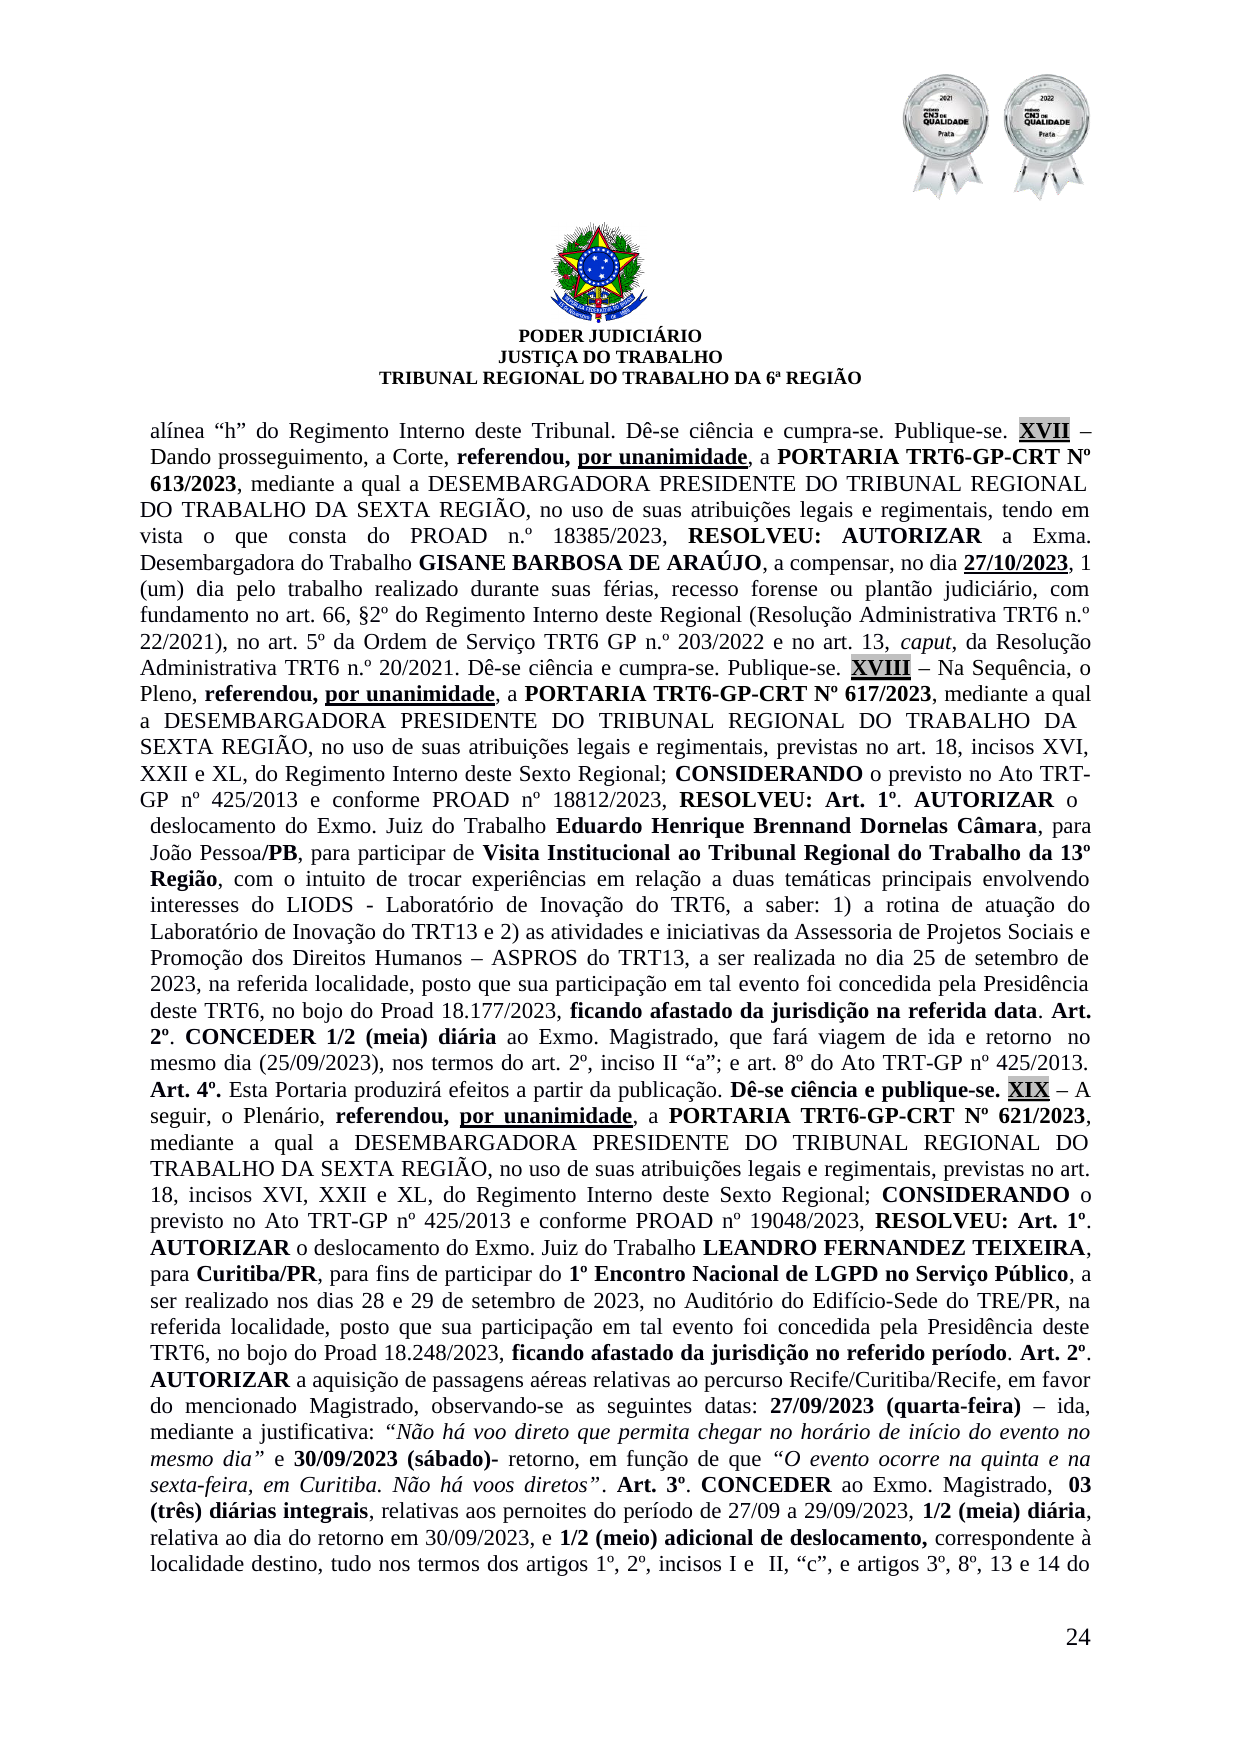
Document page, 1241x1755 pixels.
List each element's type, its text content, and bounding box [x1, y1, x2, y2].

text SEXTA REGIÃO, no uso de suas atribuições legais e regimentais, previstas no art. 18, incisos XVI, XXII e XL, do Regimento Interno deste Sexto Regional; CONSIDERANDO o previsto no Ato TRT- GP nº 425/2013 e conforme PROAD nº 18812/2023, RESOLVEU: Art. 1º. AUTORIZAR o [139, 733, 1091, 812]
text alínea “h” do Regimento Interno deste Tribunal. Dê-se ciência e cumpra-se. Publique-se. XVII – Dando prosseguimento, a Corte, referendou, por unanimidade, a PORTARIA TRT6-GP-CRT Nº 613/2023, mediante a qual a DESEMBARGADORA PRESIDENTE DO TRIBUNAL REGIONAL [150, 417, 1091, 496]
text TRABALHO DA SEXTA REGIÃO, no uso de suas atribuições legais e regimentais, previstas no art. 18, incisos XVI, XXII e XL, do Regimento Interno deste Sexto Regional; CONSIDERANDO o previsto no Ato TRT-GP nº 425/2013 e conforme PROAD nº 19048/2023, RESOLVEU: Art. 1º. AUTORIZAR o deslocamento do Exmo. Juiz do Trabalho LEANDRO FERNANDEZ TEIXEIRA, para Curitiba/PR, para fins de participar do 1º Encontro Nacional de LGPD no Serviço Público, a ser realizado nos dias 28 e 29 de setembro de 2023, no Auditório do Edifício-Sede do TRE/PR, na referida localidade, posto que sua participação em tal evento foi concedida pela Presidência deste TRT6, no bojo do Proad 18.248/2023, ficando afastado da jurisdição no referido período. Art. 2º. AUTORIZAR a aquisição de passagens aéreas relativas ao percurso Recife/Curitiba/Recife, em favor do mencionado Magistrado, observando-se as seguintes datas: 27/09/2023 (quarta-feira) – ida, mediante a justificativa: “Não há voo direto que permita chegar no horário de início do evento no mesmo dia” e 30/09/2023 (sábado)- retorno, em função de que “O evento ocorre na quinta e na sexta-feira, em Curitiba. Não há voos diretos”. Art. 3º. CONCEDER ao Exmo. Magistrado, 03 (três) diárias integrais, relativas aos pernoites do período de 27/09 a 29/09/2023, 1/2 (meia) diária, relativa ao dia do retorno em 30/09/2023, e 1/2 (meio) adicional de deslocamento, correspondente à localidade destino, tudo nos termos dos artigos 1º, 2º, incisos I e II, “c”, e artigos 3º, 8º, 13 e 14 do [150, 1155, 1091, 1577]
text DO TRABALHO DA SEXTA REGIÃO, no uso de suas atribuições legais e regimentais, tendo em vista o que consta do PROAD n.º 18385/2023, RESOLVEU: AUTORIZAR a Exma. Desembargadora do Trabalho GISANE BARBOSA DE ARAÚJO, a compensar, no dia 27/10/2023, 1 (um) dia pelo trabalho realizado durante suas férias, recesso forense ou plantão judiciário, com fundamento no art. 66, §2º do Regimento Interno deste Regional (Resolução Administrativa TRT6 n.º 22/2021), no art. 5º da Ordem de Serviço TRT6 GP n.º 203/2022 e no art. 13, caput, da Resolução Administrativa TRT6 n.º 20/2021. Dê-se ciência e cumpra-se. Publique-se. XVIII – Na Sequência, o Pleno, referendou, por unanimidade, a PORTARIA TRT6-GP-CRT Nº 617/2023, mediante a qual a DESEMBARGADORA PRESIDENTE DO TRIBUNAL REGIONAL DO TRABALHO DA [139, 496, 1091, 733]
text deslocamento do Exmo. Juiz do Trabalho Eduardo Henrique Brennand Dornelas Câmara, para João Pessoa/PB, para participar de Visita Institucional ao Tribunal Regional do Trabalho da 13º Região, com o intuito de trocar experiências em relação a duas temáticas principais envolvendo interesses do LIODS - Laboratório de Inovação do TRT6, a saber: 1) a rotina de atuação do Laboratório de Inovação do TRT13 e 2) as atividades e iniciativas da Assessoria de Projetos Sociais e Promoção dos Direitos Humanos – ASPROS do TRT13, a ser realizada no dia 25 de setembro de 2023, na referida localidade, posto que sua participação em tal evento foi concedida pela Presidência deste TRT6, no bojo do Proad 18.177/2023, ficando afastado da jurisdição na referida data. Art. 2º. CONCEDER 1/2 (meia) diária ao Exmo. Magistrado, que fará viagem de ida e retorno no mesmo dia (25/09/2023), nos termos do art. 2º, inciso II “a”; e art. 8º do Ato TRT-GP nº 425/2013. Art. 4º. Esta Portaria produzirá efeitos a partir da publicação. Dê-se ciência e publique-se. XIX – A seguir, o Plenário, referendou, por unanimidade, a PORTARIA TRT6-GP-CRT Nº 621/2023, mediante a qual a DESEMBARGADORA PRESIDENTE DO TRIBUNAL REGIONAL DO [150, 812, 1091, 1155]
